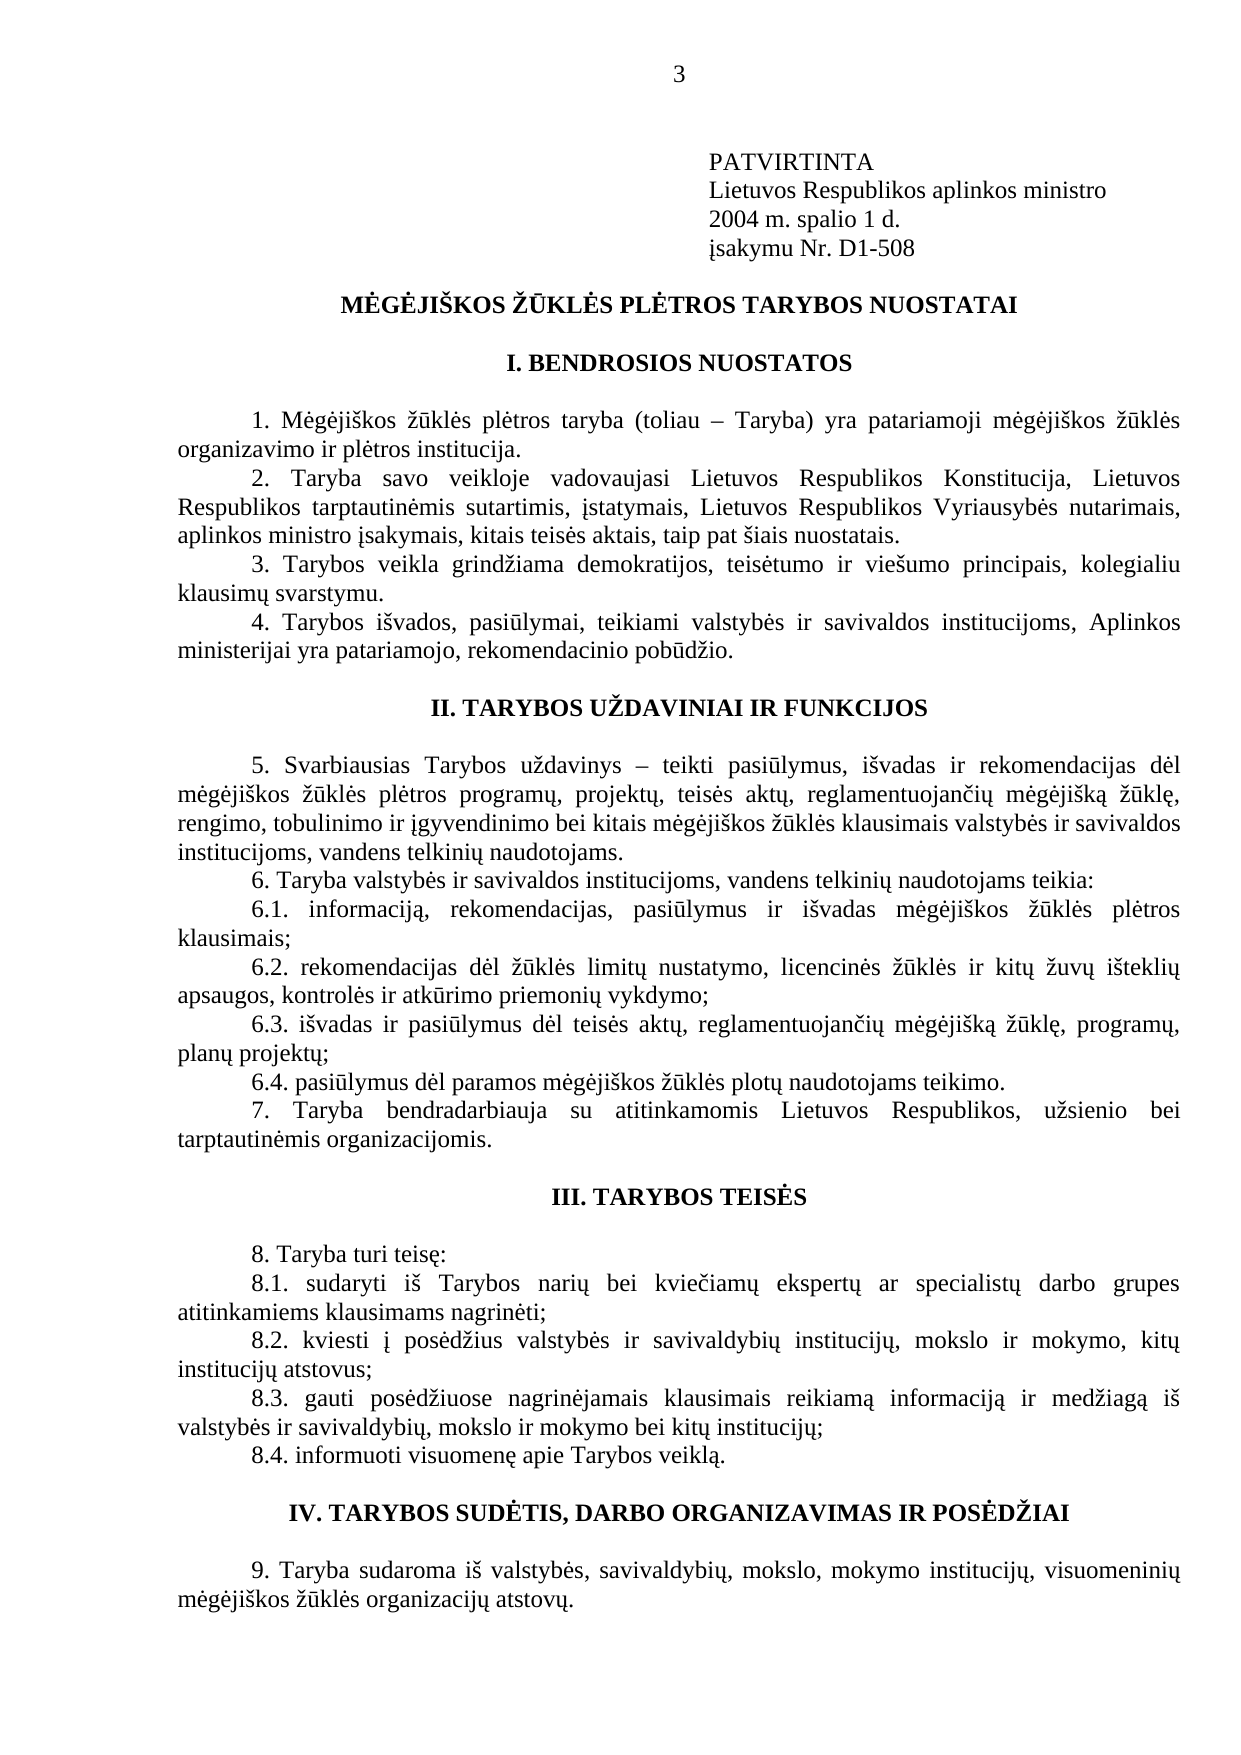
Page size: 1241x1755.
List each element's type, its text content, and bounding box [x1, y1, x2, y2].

text Lietuvos Respublikos aplinkos ministro [177, 176, 1181, 204]
text 6.1. informaciją, rekomendacijas, pasiūlymus ir išvadas mėgėjiškos žūklės plėtros klausimais; [177, 894, 1181, 952]
text 5. Svarbiausias Tarybos uždavinys – teikti pasiūlymus, išvadas ir rekomendacijas dėl mėgėjiškos žūklės plėtros programų, projektų, teisės aktų, reglamentuojančių mėgėjišką žūklę, rengimo, tobulinimo ir įgyvendinimo bei kitais mėgėjiškos žūklės klausimais valstybės ir savivaldos institucijoms, vandens telkinių naudotojams. [177, 751, 1181, 866]
text 7. Taryba bendradarbiauja su atitinkamomis Lietuvos Respublikos, užsienio bei tarptautinėmis organizacijomis. [177, 1096, 1181, 1153]
text 9. Taryba sudaroma iš valstybės, savivaldybių, mokslo, mokymo institucijų, visuomeninių mėgėjiškos žūklės organizacijų atstovų. [177, 1556, 1181, 1613]
text PATVIRTINTA [177, 147, 1181, 176]
text 4. Tarybos išvados, pasiūlymai, teikiami valstybės ir savivaldos institucijoms, Aplinkos ministerijai yra patariamojo, rekomendacinio pobūdžio. [177, 607, 1181, 664]
text 8.3. gauti posėdžiuose nagrinėjamais klausimais reikiamą informaciją ir medžiagą iš valstybės ir savivaldybių, mokslo ir mokymo bei kitų institucijų; [177, 1383, 1181, 1441]
text 8.1. sudaryti iš Tarybos narių bei kviečiamų ekspertų ar specialistų darbo grupes atitinkamiems klausimams nagrinėti; [177, 1268, 1181, 1326]
text MĖGĖJIŠKOS ŽŪKLĖS PLĖTROS TARYBOS NUOSTATAI [177, 291, 1181, 319]
text 8.4. informuoti visuomenę apie Tarybos veiklą. [177, 1441, 1181, 1469]
text 8.2. kviesti į posėdžius valstybės ir savivaldybių institucijų, mokslo ir mokymo, kitų institucijų atstovus; [177, 1326, 1181, 1383]
text II. TARYBOS UŽDAVINIAI IR FUNKCIJOS [177, 693, 1181, 722]
text 6.2. rekomendacijas dėl žūklės limitų nustatymo, licencinės žūklės ir kitų žuvų išteklių apsaugos, kontrolės ir atkūrimo priemonių vykdymo; [177, 952, 1181, 1009]
text III. TARYBOS TEISĖS [177, 1182, 1181, 1211]
text 3. Tarybos veikla grindžiama demokratijos, teisėtumo ir viešumo principais, kolegialiu klausimų svarstymu. [177, 549, 1181, 607]
text 6.4. pasiūlymus dėl paramos mėgėjiškos žūklės plotų naudotojams teikimo. [177, 1067, 1181, 1096]
text 8. Taryba turi teisę: [177, 1239, 1181, 1268]
text 1. Mėgėjiškos žūklės plėtros taryba (toliau – Taryba) yra patariamoji mėgėjiškos žūklės organizavimo ir plėtros institucija. [177, 406, 1181, 463]
text 6.3. išvadas ir pasiūlymus dėl teisės aktų, reglamentuojančių mėgėjišką žūklę, programų, planų projektų; [177, 1009, 1181, 1067]
text I. BENDROSIOS NUOSTATOS [177, 348, 1181, 377]
text 6. Taryba valstybės ir savivaldos institucijoms, vandens telkinių naudotojams teikia: [177, 866, 1181, 894]
text IV. TARYBOS SUDĖTIS, DARBO ORGANIZAVIMAS IR POSĖDŽIAI [177, 1498, 1181, 1527]
text 2. Taryba savo veikloje vadovaujasi Lietuvos Respublikos Konstitucija, Lietuvos Respublikos tarptautinėmis sutartimis, įstatymais, Lietuvos Respublikos Vyriausybės nutarimais, aplinkos ministro įsakymais, kitais teisės aktais, taip pat šiais nuostatais. [177, 463, 1181, 549]
text 2004 m. spalio 1 d. [177, 204, 1181, 233]
text įsakymu Nr. D1-508 [177, 233, 1181, 262]
